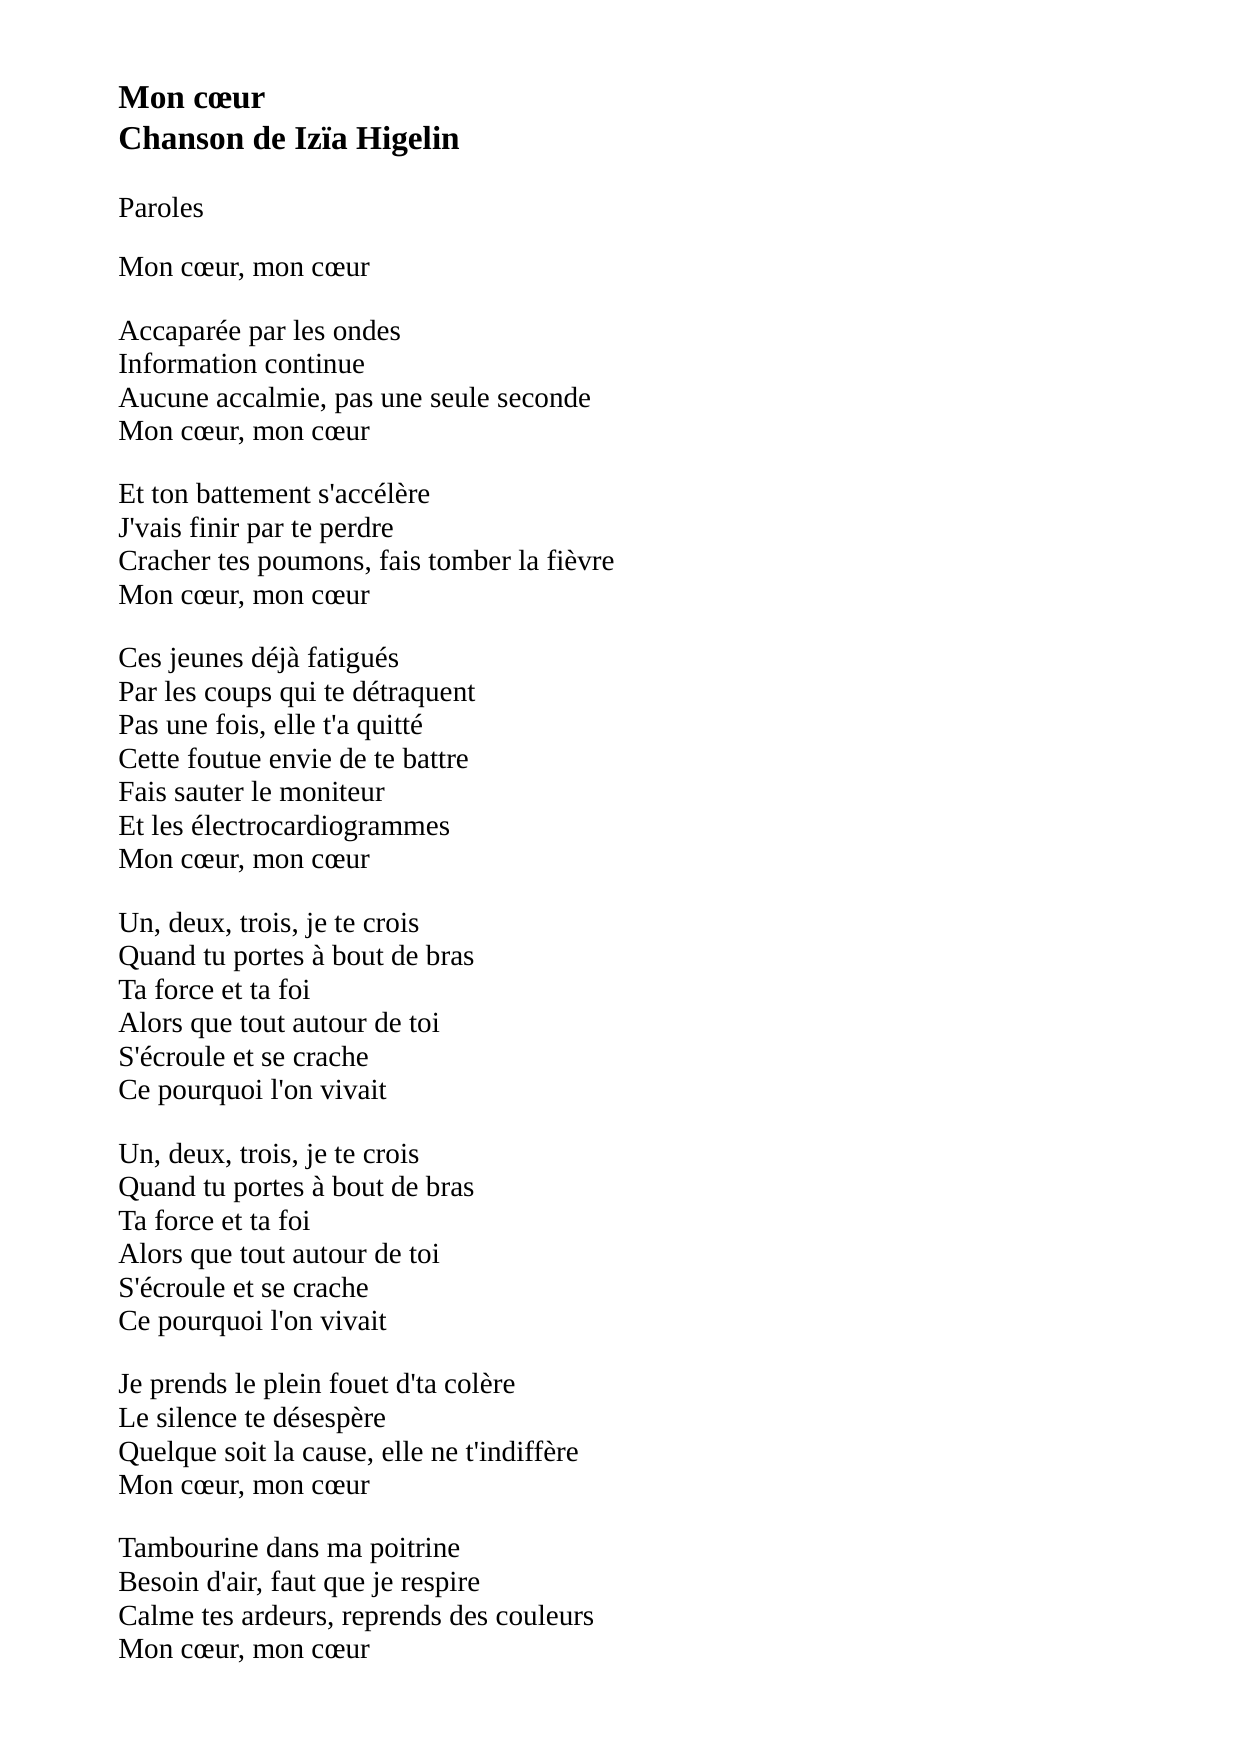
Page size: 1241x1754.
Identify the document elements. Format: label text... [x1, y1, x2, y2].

text Mon cœur [118, 59, 1097, 115]
text Un, deux, trois, je te crois Quand tu portes à bout de bras Ta force et ta foi Alors que tout autour de toi S'écroule et se crache Ce pourquoi l'on vivait [118, 905, 1122, 1106]
text Un, deux, trois, je te crois Quand tu portes à bout de bras Ta force et ta foi Alors que tout autour de toi S'écroule et se crache Ce pourquoi l'on vivait [118, 1136, 1122, 1337]
text Je prends le plein fouet d'ta colère Le silence te désespère Quelque soit la cause, elle ne t'indiffère Mon cœur, mon cœur [118, 1367, 1122, 1501]
text Accaparée par les ondes Information continue Aucune accalmie, pas une seule seconde Mon cœur, mon cœur [118, 313, 1122, 447]
text Ces jeunes déjà fatigués Par les coups qui te détraquent Pas une fois, elle t'a quitté Cette foutue envie de te battre Fais sauter le moniteur Et les électrocardiogrammes Mon cœur, mon cœur [118, 640, 1122, 875]
text Tambourine dans ma poitrine Besoin d'air, faut que je respire Calme tes ardeurs, reprends des couleurs Mon cœur, mon cœur [118, 1531, 1122, 1665]
text Et ton battement s'accélère J'vais finir par te perdre Cracher tes poumons, fais tomber la fièvre Mon cœur, mon cœur [118, 476, 1122, 611]
text Chanson de Izïa Higelin Paroles [118, 118, 1097, 224]
text Mon cœur, mon cœur [118, 249, 1122, 283]
